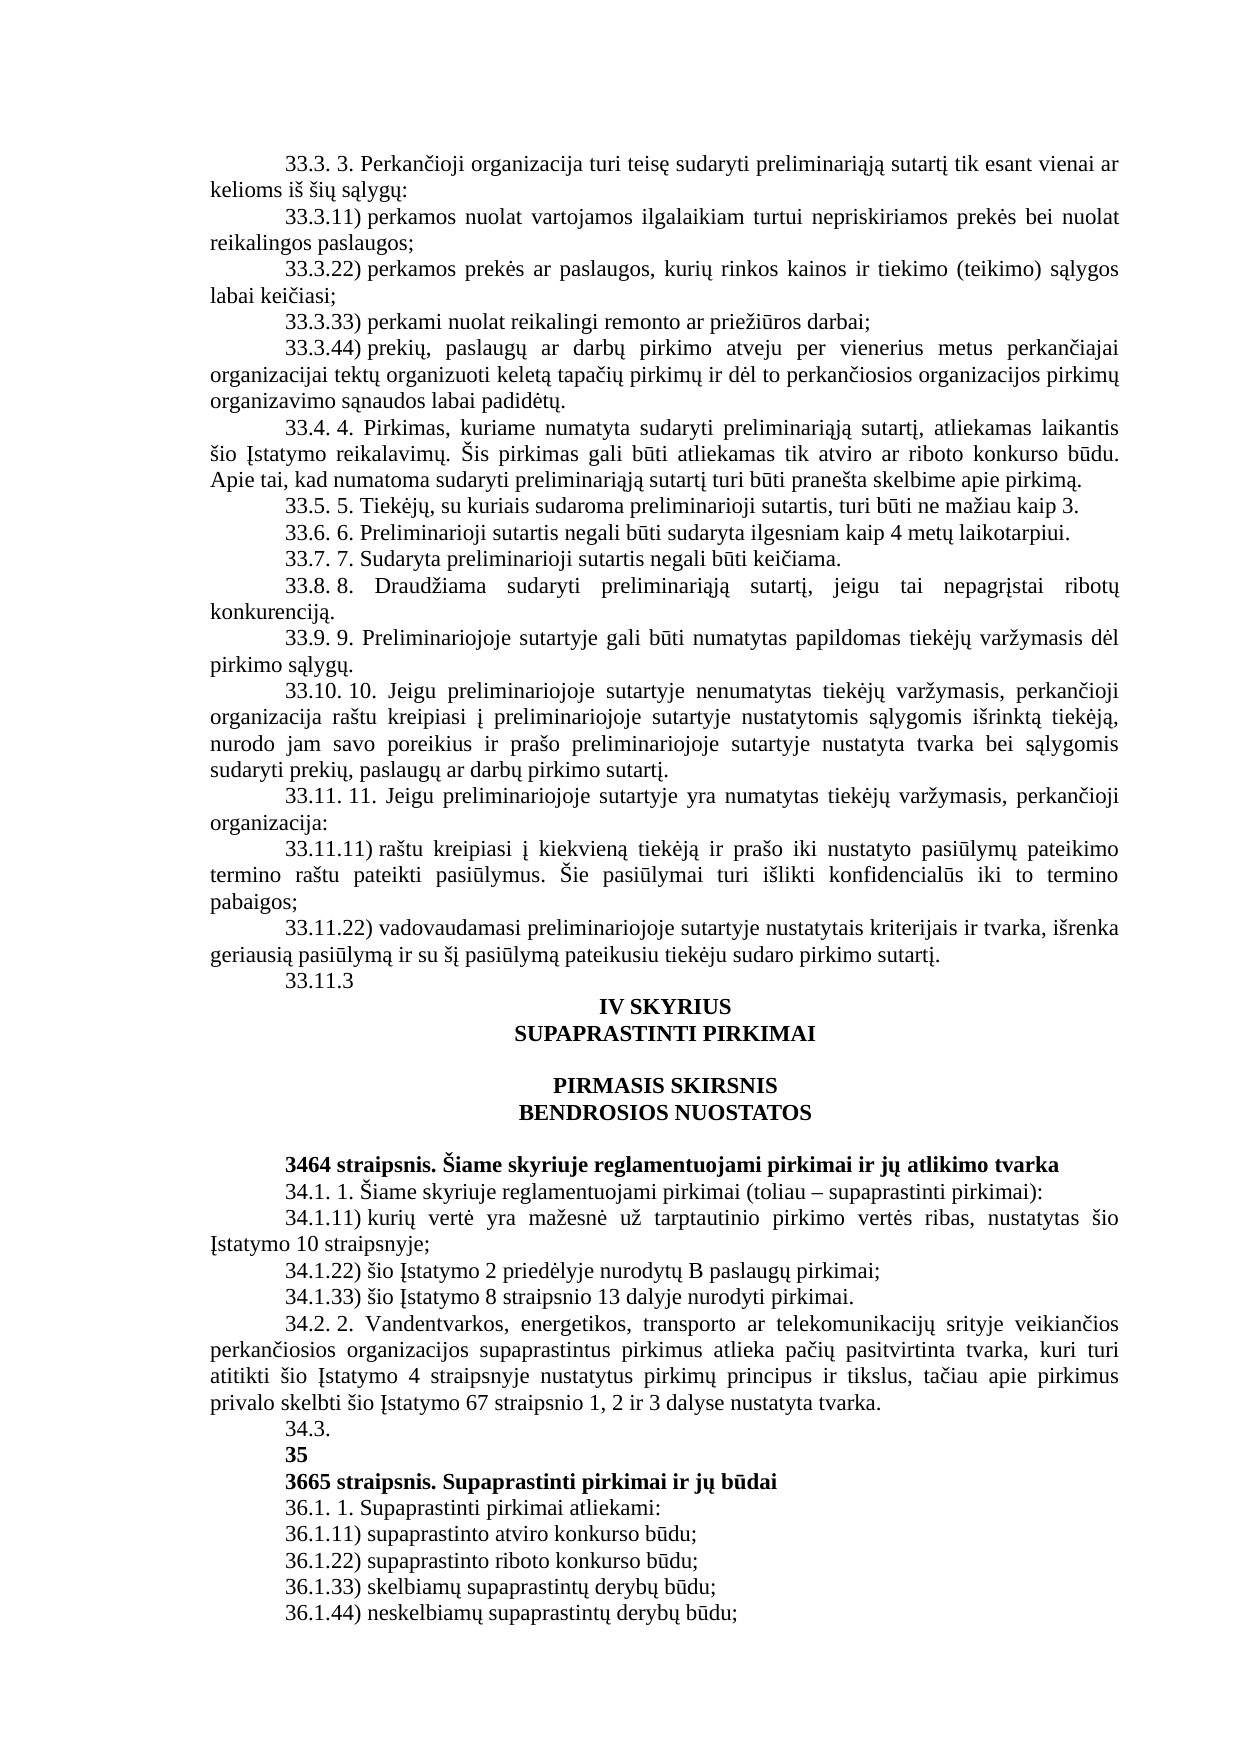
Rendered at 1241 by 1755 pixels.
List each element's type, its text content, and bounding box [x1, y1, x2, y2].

subtitle 6. Preliminarioji sutartis negali būti sudaryta ilgesniam kaip 4 metų laikotarpiui. [210, 519, 1120, 545]
subtitle 3) šio Įstatymo 8 straipsnio 13 dalyje nurodyti pirkimai. [210, 1283, 1120, 1309]
subtitle 5. Tiekėjų, su kuriais sudaroma preliminarioji sutartis, turi būti ne mažiau kaip 3. [210, 493, 1120, 519]
subtitle 3) skelbiamų supaprastintų derybų būdu; [210, 1573, 1120, 1599]
subtitle 7. Sudaryta preliminarioji sutartis negali būti keičiama. [210, 545, 1120, 572]
subtitle 4) prekių, paslaugų ar darbų pirkimo atveju per vienerius metus perkančiajai organizacijai tektų organizuoti keletą tapačių pirkimų ir dėl to perkančiosios organizacijos pirkimų organizavimo sąnaudos labai padidėtų. [210, 334, 1120, 413]
subtitle 64 straipsnis. Šiame skyriuje reglamentuojami pirkimai ir jų atlikimo tvarka [210, 1151, 1120, 1178]
subtitle 9. Preliminariojoje sutartyje gali būti numatytas papildomas tiekėjų varžymasis dėl pirkimo sąlygų. [210, 624, 1120, 677]
subtitle 2) šio Įstatymo 2 priedėlyje nurodytų B paslaugų pirkimai; [210, 1257, 1120, 1283]
subtitle 8. Draudžiama sudaryti preliminariąją sutartį, jeigu tai nepagrįstai ribotų konkurenciją. [210, 572, 1120, 624]
subtitle PIRMASIS skirsnis bendrosios nuostatos [210, 1072, 1120, 1125]
subtitle 2) vadovaudamasi preliminariojoje sutartyje nustatytais kriterijais ir tvarka, išrenka geriausią pasiūlymą ir su šį pasiūlymą pateikusiu tiekėju sudaro pirkimo sutartį. [210, 914, 1120, 967]
subtitle 1. Šiame skyriuje reglamentuojami pirkimai (toliau – supaprastinti pirkimai): [210, 1178, 1120, 1204]
subtitle 4) neskelbiamų supaprastintų derybų būdu; [210, 1599, 1120, 1626]
subtitle 3) perkami nuolat reikalingi remonto ar priežiūros darbai; [210, 308, 1120, 334]
subtitle 2. Vandentvarkos, energetikos, transporto ar telekomunikacijų srityje veikiančios perkančiosios organizacijos supaprastintus pirkimus atlieka pačių pasitvirtinta tvarka, kuri turi atitikti šio Įstatymo 4 straipsnyje nustatytus pirkimų principus ir tikslus, tačiau apie pirkimus privalo skelbti šio Įstatymo 67 straipsnio 1, 2 ir 3 dalyse nustatyta tvarka. [210, 1309, 1120, 1415]
subtitle 10. Jeigu preliminariojoje sutartyje nenumatytas tiekėjų varžymasis, perkančioji organizacija raštu kreipiasi į preliminariojoje sutartyje nustatytomis sąlygomis išrinktą tiekėją, nurodo jam savo poreikius ir prašo preliminariojoje sutartyje nustatyta tvarka bei sąlygomis sudaryti prekių, paslaugų ar darbų pirkimo sutartį. [210, 677, 1120, 782]
subtitle 2) supaprastinto riboto konkurso būdu; [210, 1547, 1120, 1573]
subtitle 1. Supaprastinti pirkimai atliekami: [210, 1494, 1120, 1520]
subtitle IV skyrius supaprastinti pirkimai [210, 993, 1120, 1046]
subtitle 11. Jeigu preliminariojoje sutartyje yra numatytas tiekėjų varžymasis, perkančioji organizacija: [210, 782, 1120, 835]
subtitle 4. Pirkimas, kuriame numatyta sudaryti preliminariąją sutartį, atliekamas laikantis šio Įstatymo reikalavimų. Šis pirkimas gali būti atliekamas tik atviro ar riboto konkurso būdu. Apie tai, kad numatoma sudaryti preliminariąją sutartį turi būti pranešta skelbime apie pirkimą. [210, 413, 1120, 493]
subtitle 1) kurių vertė yra mažesnė už tarptautinio pirkimo vertės ribas, nustatytas šio Įstatymo 10 straipsnyje; [210, 1204, 1120, 1257]
subtitle 1) supaprastinto atviro konkurso būdu; [210, 1520, 1120, 1547]
subtitle 3. Perkančioji organizacija turi teisę sudaryti preliminariąją sutartį tik esant vienai ar kelioms iš šių sąlygų: [210, 150, 1120, 203]
subtitle 1) perkamos nuolat vartojamos ilgalaikiam turtui nepriskiriamos prekės bei nuolat reikalingos paslaugos; [210, 203, 1120, 255]
subtitle 1) raštu kreipiasi į kiekvieną tiekėją ir prašo iki nustatyto pasiūlymų pateikimo termino raštu pateikti pasiūlymus. Šie pasiūlymai turi išlikti konfidencialūs iki to termino pabaigos; [210, 835, 1120, 914]
subtitle 2) perkamos prekės ar paslaugos, kurių rinkos kainos ir tiekimo (teikimo) sąlygos labai keičiasi; [210, 255, 1120, 308]
subtitle 65 straipsnis. Supaprastinti pirkimai ir jų būdai [210, 1468, 1120, 1494]
